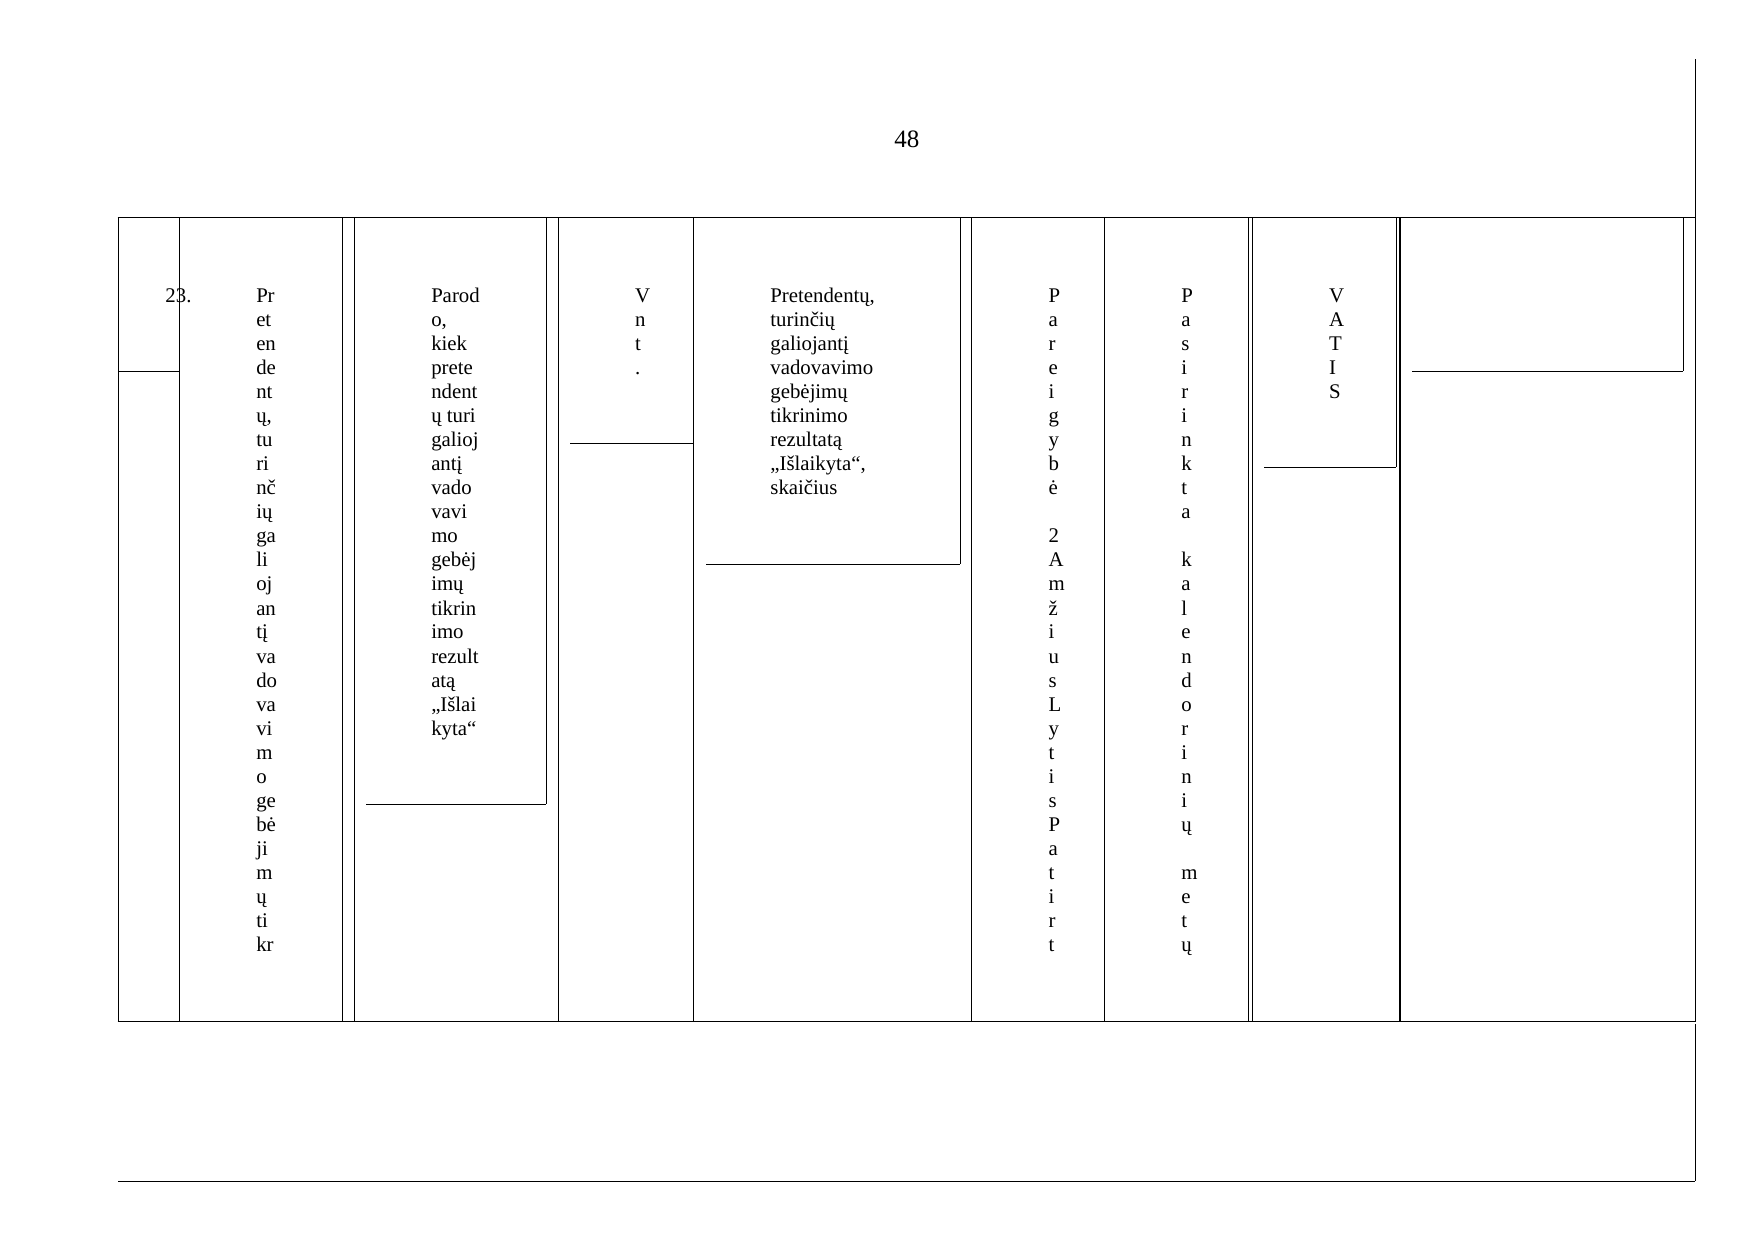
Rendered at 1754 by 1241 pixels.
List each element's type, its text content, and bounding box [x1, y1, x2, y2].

table_cell [1401, 218, 1695, 1021]
table_cell Vnt. [559, 218, 693, 1021]
table_cell Parodo, kiek pretendentų turi galiojantį vadovavimo gebėjimų tikrinimo rezultatą „Išlaikyta“ [355, 218, 558, 1021]
table_cell Pretendentų, turinčių galiojantį vadovavimo gebėjimų tikrinimo rezultatą „Išlaikyta“, skaičius [343, 218, 354, 1021]
table_cell Pretendentų, turinčių galiojantį vadovavimo gebėjimų tikrinimo rezultatą „Išlaikyta“, skaičius [694, 218, 971, 1021]
table_cell 23. [119, 372, 179, 1021]
table_cell 23. [119, 218, 179, 371]
table_cell VATIS [1253, 218, 1399, 1021]
table_cell Pretendentų, turinčių galiojantį vadovavimo gebėjimų tikrinimo rezultatą „Išlaikyta“, skaičius [180, 218, 342, 1021]
table_cell Pasirinkta kalendorinių metų [1105, 218, 1248, 1021]
table_cell Pareigybė 2 Amžius Lytis Patirt [972, 218, 1104, 1021]
